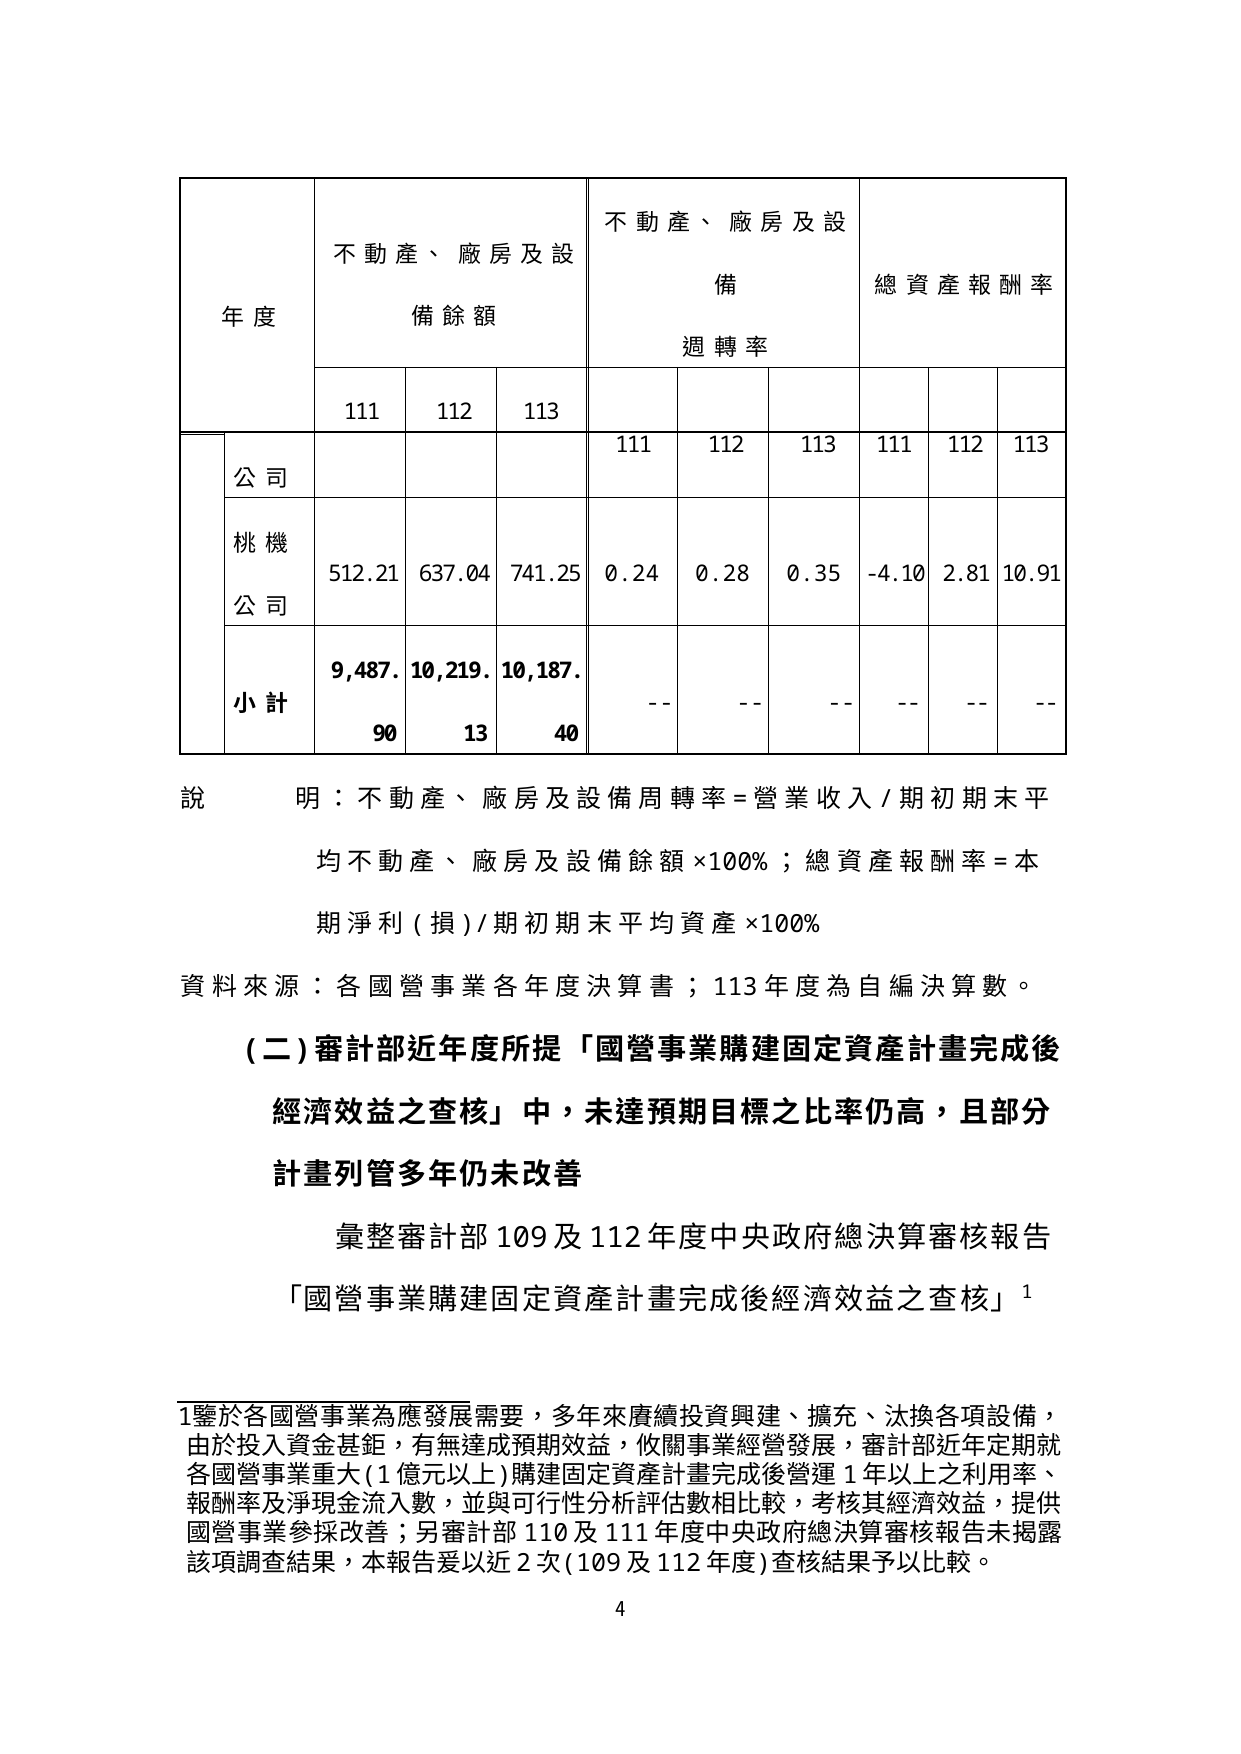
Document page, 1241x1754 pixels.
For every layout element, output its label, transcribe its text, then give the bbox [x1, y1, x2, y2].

table_cell -- [998, 626, 1065, 753]
table_cell 2.81 [929, 498, 997, 625]
table_cell 113 [497, 368, 586, 431]
table_cell 0.44 [769, 433, 859, 497]
table_cell [678, 368, 768, 431]
table_cell 10,187.40 [497, 626, 586, 753]
table_cell 10.91 [998, 498, 1065, 625]
table_cell 7.76 [929, 433, 997, 497]
table_cell -- [860, 626, 928, 753]
text 說 明：不動產、廠房及設備周轉率=營業收入/期初期末平均不動產、廠房及設備餘額×100%；總資產報酬率=本期淨利(損)/期初期末平均資產×100% [177, 755, 1063, 943]
table_cell [998, 368, 1065, 431]
table_cell [497, 433, 586, 497]
table_cell 5.75 [998, 433, 1065, 497]
table_cell 7.72 [860, 433, 928, 497]
table_cell [860, 368, 928, 431]
text (二)審計部近年度所提「國營事業購建固定資產計畫完成後經濟效益之查核」中，未達預期目標之比率仍高，且部分計畫列管多年仍未改善 [236, 1005, 1063, 1193]
table_cell -- [678, 626, 768, 753]
table_cell -4.10 [860, 498, 928, 625]
table_cell [406, 433, 496, 497]
table_cell 0.46 [589, 433, 677, 497]
table_header 總資產報酬率 [860, 179, 1065, 367]
table_cell 0.24 [589, 498, 677, 625]
table_cell [315, 433, 405, 497]
table_cell [181, 435, 224, 753]
table_cell [929, 368, 997, 431]
text 彙整審計部109及112年度中央政府總決算審核報告「國營事業購建固定資產計畫完成後經濟效益之查核」所作調查情形(詳表3-8-2)，分別就83及90項已完成後尚未回收投資金額之計畫進行調查，投資規模分別達4,593.93億元及6,425.80億元，隨政府投資計畫之陸續完工運轉，呈增加之趨勢；另除原規劃無法回收之政策性投資計畫(109及112年度分別為19項及14項)，109及112年度均有逾半尚未回收投資計畫未達預期年度目標值，112年度甚有20項計畫已逾原訂投資回收年限，其中以經濟部所屬國營事業合共36項未達預期目標最多，主要為台糖公司15項及台電公司16項，另台糖公司並有9項已逾原訂投資回收年限，審計部亦於112年度中央政府總決算審核報告提具審核意見：「經濟部所屬國營事業針對重大購建固定資產計畫完成後未達預期經濟效益情形，已研提相關改善措施，惟112年度仍有半數計畫投資效益未達預期目標，或持續未能獲致改善，允宜積極督促針對問題癥結研謀善策妥處，俾早日達成計畫目標效益」。 [266, 1193, 1063, 1318]
table_cell 512.21 [315, 498, 405, 625]
table_header 不動產、廠房及設備 週轉率 [589, 179, 859, 367]
text 資料來源：各國營事業各年度決算書；113年度為自編決算數。 [177, 943, 1063, 1005]
table_cell -- [929, 626, 997, 753]
table_cell 桃機公司 [225, 498, 314, 625]
table_header 不動產、廠房及設備餘額 [315, 179, 586, 367]
table_header 年度 [181, 179, 314, 431]
table_cell [589, 368, 677, 431]
table_cell 741.25 [497, 498, 586, 625]
table_cell -- [769, 626, 859, 753]
table_cell 10,219.13 [406, 626, 496, 753]
table_cell 9,487.90 [315, 626, 405, 753]
table_cell 0.28 [678, 498, 768, 625]
table_cell 112 [406, 368, 496, 431]
table_cell 637.04 [406, 498, 496, 625]
table_cell 小計 [225, 626, 314, 753]
table_cell 公司 [225, 433, 314, 497]
table_cell 111 [315, 368, 405, 431]
table_cell [769, 368, 859, 431]
table_cell 0.35 [769, 498, 859, 625]
table_cell -- [589, 626, 677, 753]
text 鑒於各國營事業為應發展需要，多年來賡續投資興建、擴充、汰換各項設備，由於投入資金甚鉅，有無達成預期效益，攸關事業經營發展，審計部近年定期就各國營事業重大(1億元以上)購建固定資產計畫完成後營運1年以上之利用率、報酬率及淨現金流入數，並與可行性分析評估數相比較，考核其經濟效益，提供國營事業參採改善；另審計部110及111年度中央政府總決算審核報告未揭露該項調查結果，本報告爰以近2次(109及112年度)查核結果予以比較。 [177, 1402, 1063, 1577]
table_cell 0.45 [678, 433, 768, 497]
